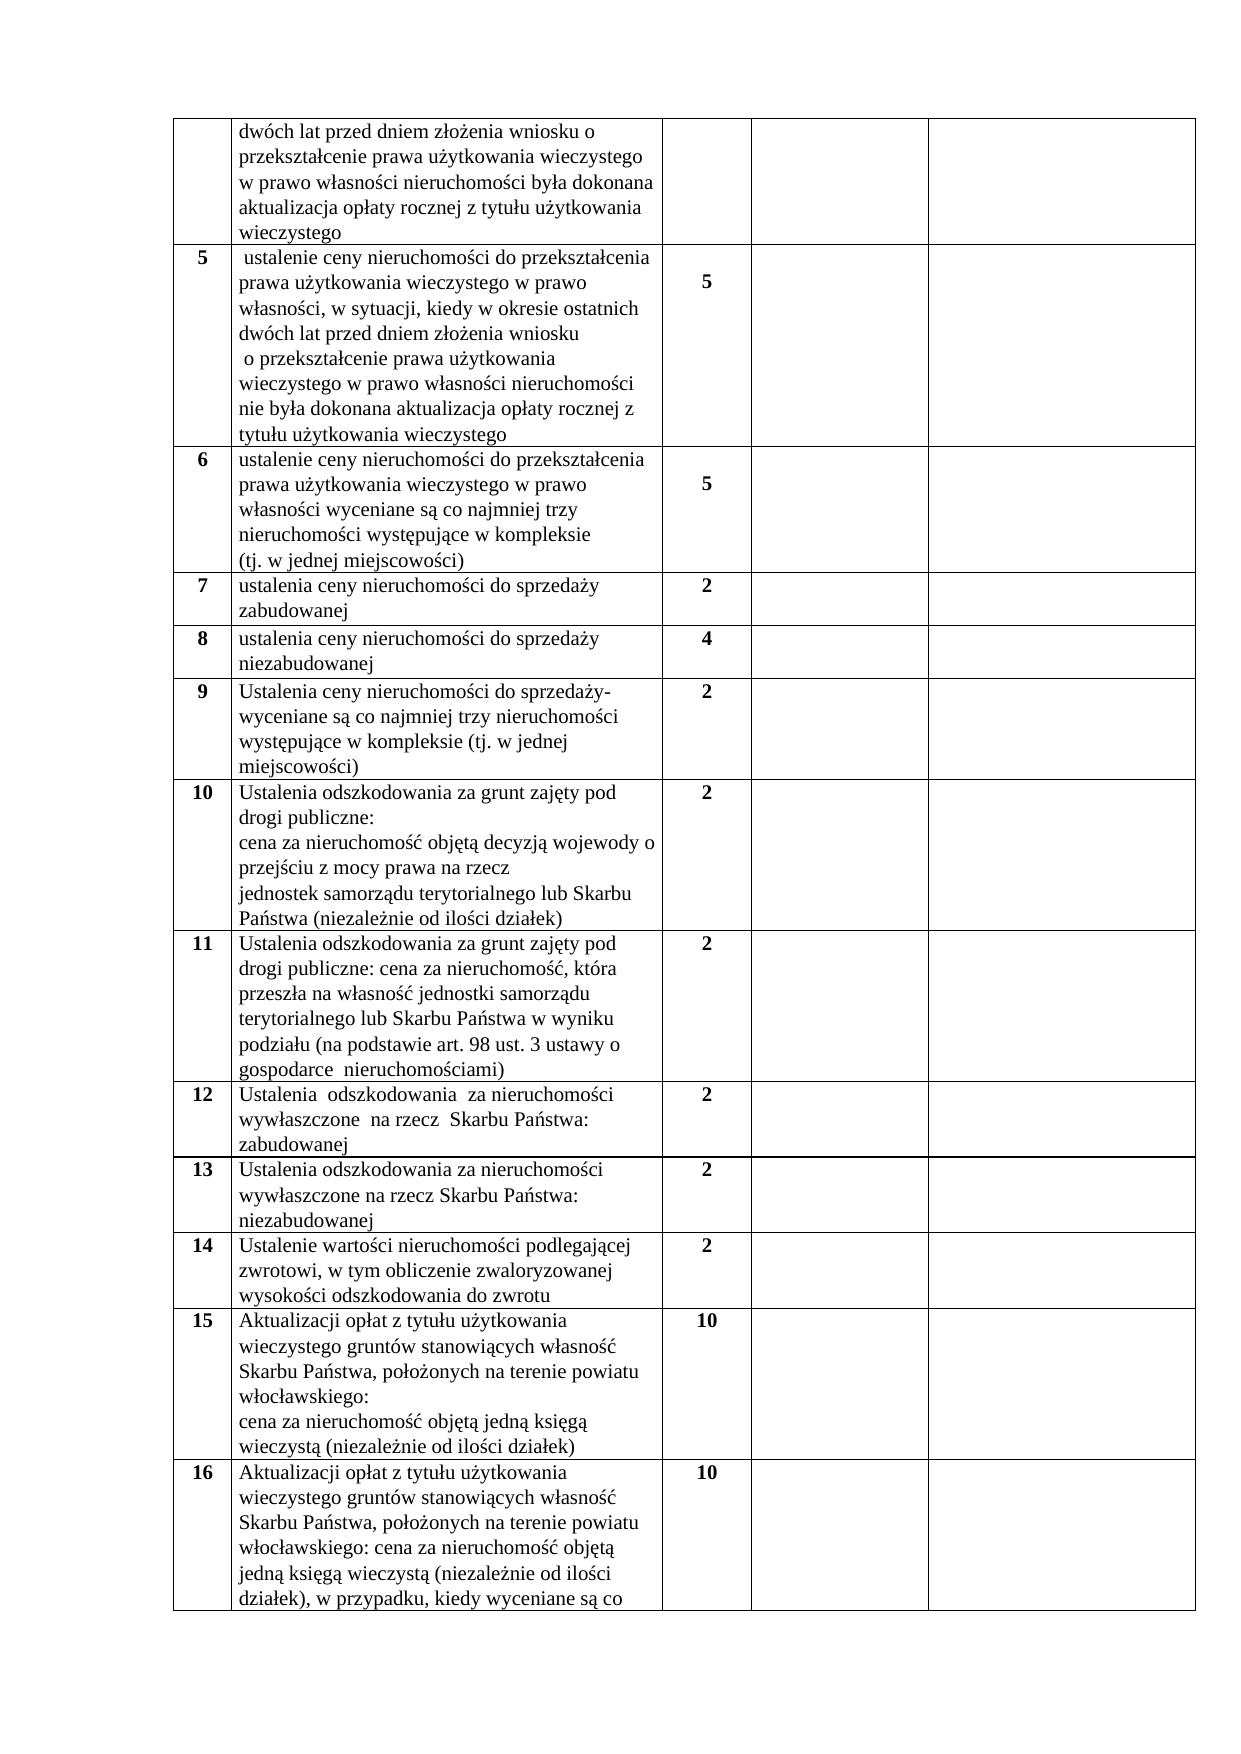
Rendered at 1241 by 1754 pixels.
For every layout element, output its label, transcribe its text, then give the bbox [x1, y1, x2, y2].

table_cell 16 [174, 1460, 231, 1610]
table_cell [752, 1158, 928, 1232]
table_cell [929, 1309, 1195, 1458]
table_cell Ustalenia odszkodowania za nieruchomości wywłaszczone na rzecz Skarbu Państwa: niezabudowanej [232, 1158, 662, 1232]
table_cell [929, 119, 1195, 244]
table_cell 15 [174, 1309, 231, 1458]
table_cell [752, 1082, 928, 1156]
table_cell [929, 1158, 1195, 1232]
table_cell 2 [663, 931, 751, 1081]
table_cell [174, 119, 231, 244]
table_cell [752, 626, 928, 678]
table_cell 10 [663, 1460, 751, 1610]
table_cell Ustalenia ceny nieruchomości do sprzedaży- wyceniane są co najmniej trzy nieruchomości występujące w kompleksie (tj. w jednej miejscowości) [232, 679, 662, 778]
table_cell [752, 1460, 928, 1610]
table_cell 2 [663, 679, 751, 778]
table_cell [929, 245, 1195, 446]
table_cell [752, 780, 928, 930]
table_cell ustalenia ceny nieruchomości do sprzedaży zabudowanej [232, 573, 662, 625]
table_cell 5 [663, 447, 751, 572]
table_cell [752, 245, 928, 446]
table_cell [929, 1460, 1195, 1610]
table_cell [663, 119, 751, 244]
table_cell [929, 780, 1195, 930]
table_cell [929, 573, 1195, 625]
table_cell 8 [174, 626, 231, 678]
table_cell [929, 626, 1195, 678]
table_cell Ustalenia odszkodowania za nieruchomości wywłaszczone na rzecz Skarbu Państwa: zabudowanej [232, 1082, 662, 1156]
table_cell 2 [663, 1082, 751, 1156]
table_cell 7 [174, 573, 231, 625]
table_cell 2 [663, 780, 751, 930]
table_cell Ustalenia odszkodowania za grunt zajęty pod drogi publiczne: cena za nieruchomość objętą decyzją wojewody o przejściu z mocy prawa na rzecz jednostek samorządu terytorialnego lub Skarbu Państwa (niezależnie od ilości działek) [232, 780, 662, 930]
table_cell 6 [174, 447, 231, 572]
table_cell 12 [174, 1082, 231, 1156]
table_cell 5 [663, 245, 751, 446]
table_cell [752, 447, 928, 572]
table_cell [752, 1233, 928, 1307]
table_cell 2 [663, 1158, 751, 1232]
table_cell [752, 1309, 928, 1458]
table_cell [752, 119, 928, 244]
table_cell Aktualizacji opłat z tytułu użytkowania wieczystego gruntów stanowiących własność Skarbu Państwa, położonych na terenie powiatu włocławskiego: cena za nieruchomość objętą jedną księgą wieczystą (niezależnie od ilości działek), w przypadku, kiedy wyceniane są co [232, 1460, 662, 1610]
table_cell ustalenia ceny nieruchomości do sprzedaży niezabudowanej [232, 626, 662, 678]
table_cell [752, 931, 928, 1081]
table_cell ustalenie ceny nieruchomości do przekształcenia prawa użytkowania wieczystego w prawo własności wyceniane są co najmniej trzy nieruchomości występujące w kompleksie (tj. w jednej miejscowości) [232, 447, 662, 572]
table_cell 4 [663, 626, 751, 678]
table_cell [752, 679, 928, 778]
table_cell [929, 679, 1195, 778]
table_cell 2 [663, 573, 751, 625]
table_cell 13 [174, 1158, 231, 1232]
table_cell ustalenie ceny nieruchomości do przekształcenia prawa użytkowania wieczystego w prawo własności, w sytuacji, kiedy w okresie ostatnich dwóch lat przed dniem złożenia wniosku o przekształcenie prawa użytkowania wieczystego w prawo własności nieruchomości nie była dokonana aktualizacja opłaty rocznej z tytułu użytkowania wieczystego [232, 245, 662, 446]
table_cell 14 [174, 1233, 231, 1307]
table_cell [929, 931, 1195, 1081]
table_cell Aktualizacji opłat z tytułu użytkowania wieczystego gruntów stanowiących własność Skarbu Państwa, położonych na terenie powiatu włocławskiego: cena za nieruchomość objętą jedną księgą wieczystą (niezależnie od ilości działek) [232, 1309, 662, 1458]
table_cell [929, 1233, 1195, 1307]
table_cell 9 [174, 679, 231, 778]
table_cell 10 [174, 780, 231, 930]
table_cell 11 [174, 931, 231, 1081]
table_cell Ustalenia odszkodowania za grunt zajęty pod drogi publiczne: cena za nieruchomość, która przeszła na własność jednostki samorządu terytorialnego lub Skarbu Państwa w wyniku podziału (na podstawie art. 98 ust. 3 ustawy o gospodarce nieruchomościami) [232, 931, 662, 1081]
table_cell 2 [663, 1233, 751, 1307]
table_cell 5 [174, 245, 231, 446]
table_cell [929, 447, 1195, 572]
table_cell 10 [663, 1309, 751, 1458]
table_cell [929, 1082, 1195, 1156]
table_cell [752, 573, 928, 625]
table_cell dwóch lat przed dniem złożenia wniosku o przekształcenie prawa użytkowania wieczystego w prawo własności nieruchomości była dokonana aktualizacja opłaty rocznej z tytułu użytkowania wieczystego [232, 119, 662, 244]
table_cell Ustalenie wartości nieruchomości podlegającej zwrotowi, w tym obliczenie zwaloryzowanej wysokości odszkodowania do zwrotu [232, 1233, 662, 1307]
